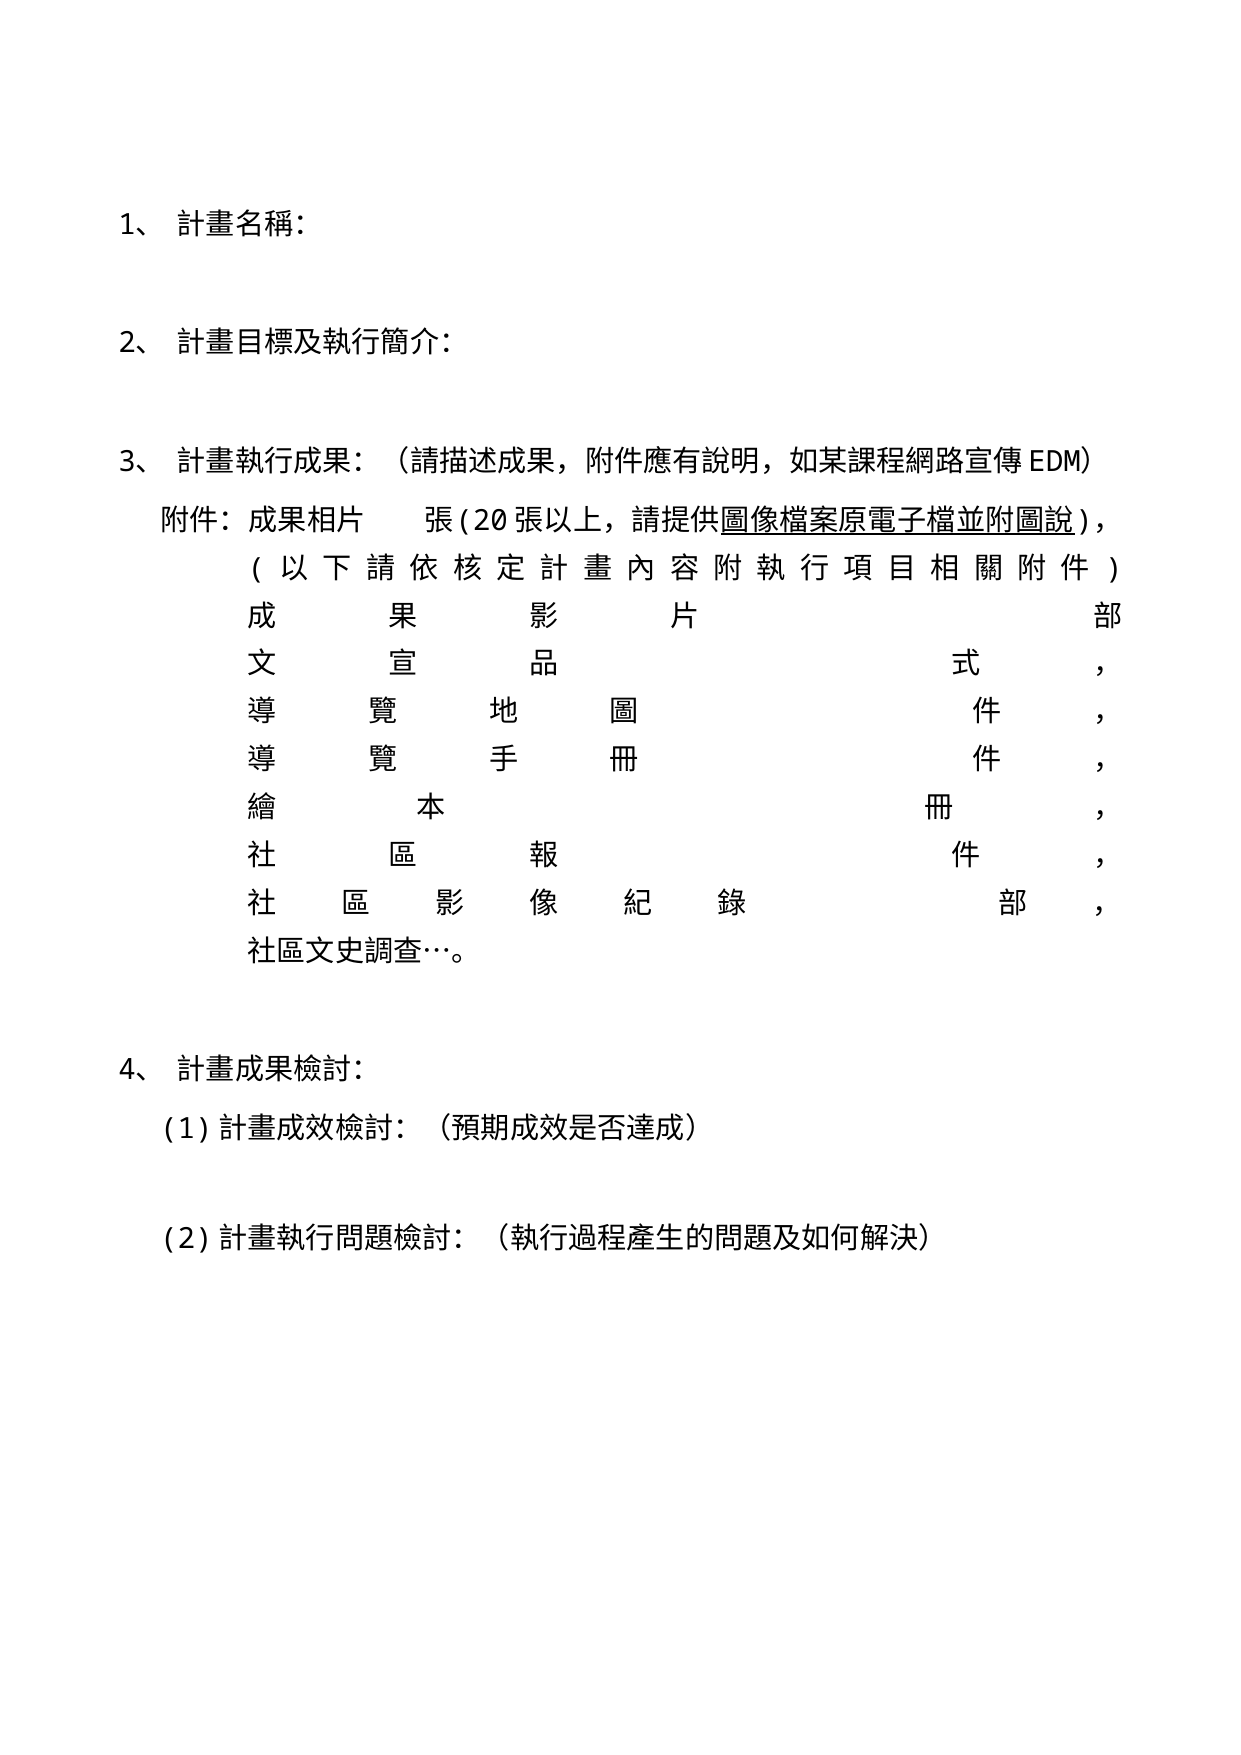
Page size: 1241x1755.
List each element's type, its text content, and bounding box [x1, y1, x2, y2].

list 計畫成效檢討：（預期成效是否達成） [160, 1101, 1122, 1148]
list 計畫目標及執行簡介： [118, 314, 1122, 362]
list 計畫名稱： [118, 196, 1122, 244]
list 計畫成果檢討： [118, 1041, 1122, 1089]
list 計畫執行成果：（請描述成果，附件應有說明，如某課程網路宣傳EDM） [118, 433, 1122, 481]
list 計畫執行問題檢討：（執行過程產生的問題及如何解決） [160, 1211, 1122, 1258]
text 附件：成果相片 張(20張以上，請提供圖像檔案原電子檔並附圖說)， (以下請依核定計畫內容附執行項目相關附件) 成果影片 部 文宣品 式， 導覽地圖 件， 導覽手冊 件， 繪本 冊， 社區報 件， 社區影像紀錄 部， 社區文史調查…。 [160, 492, 1122, 971]
